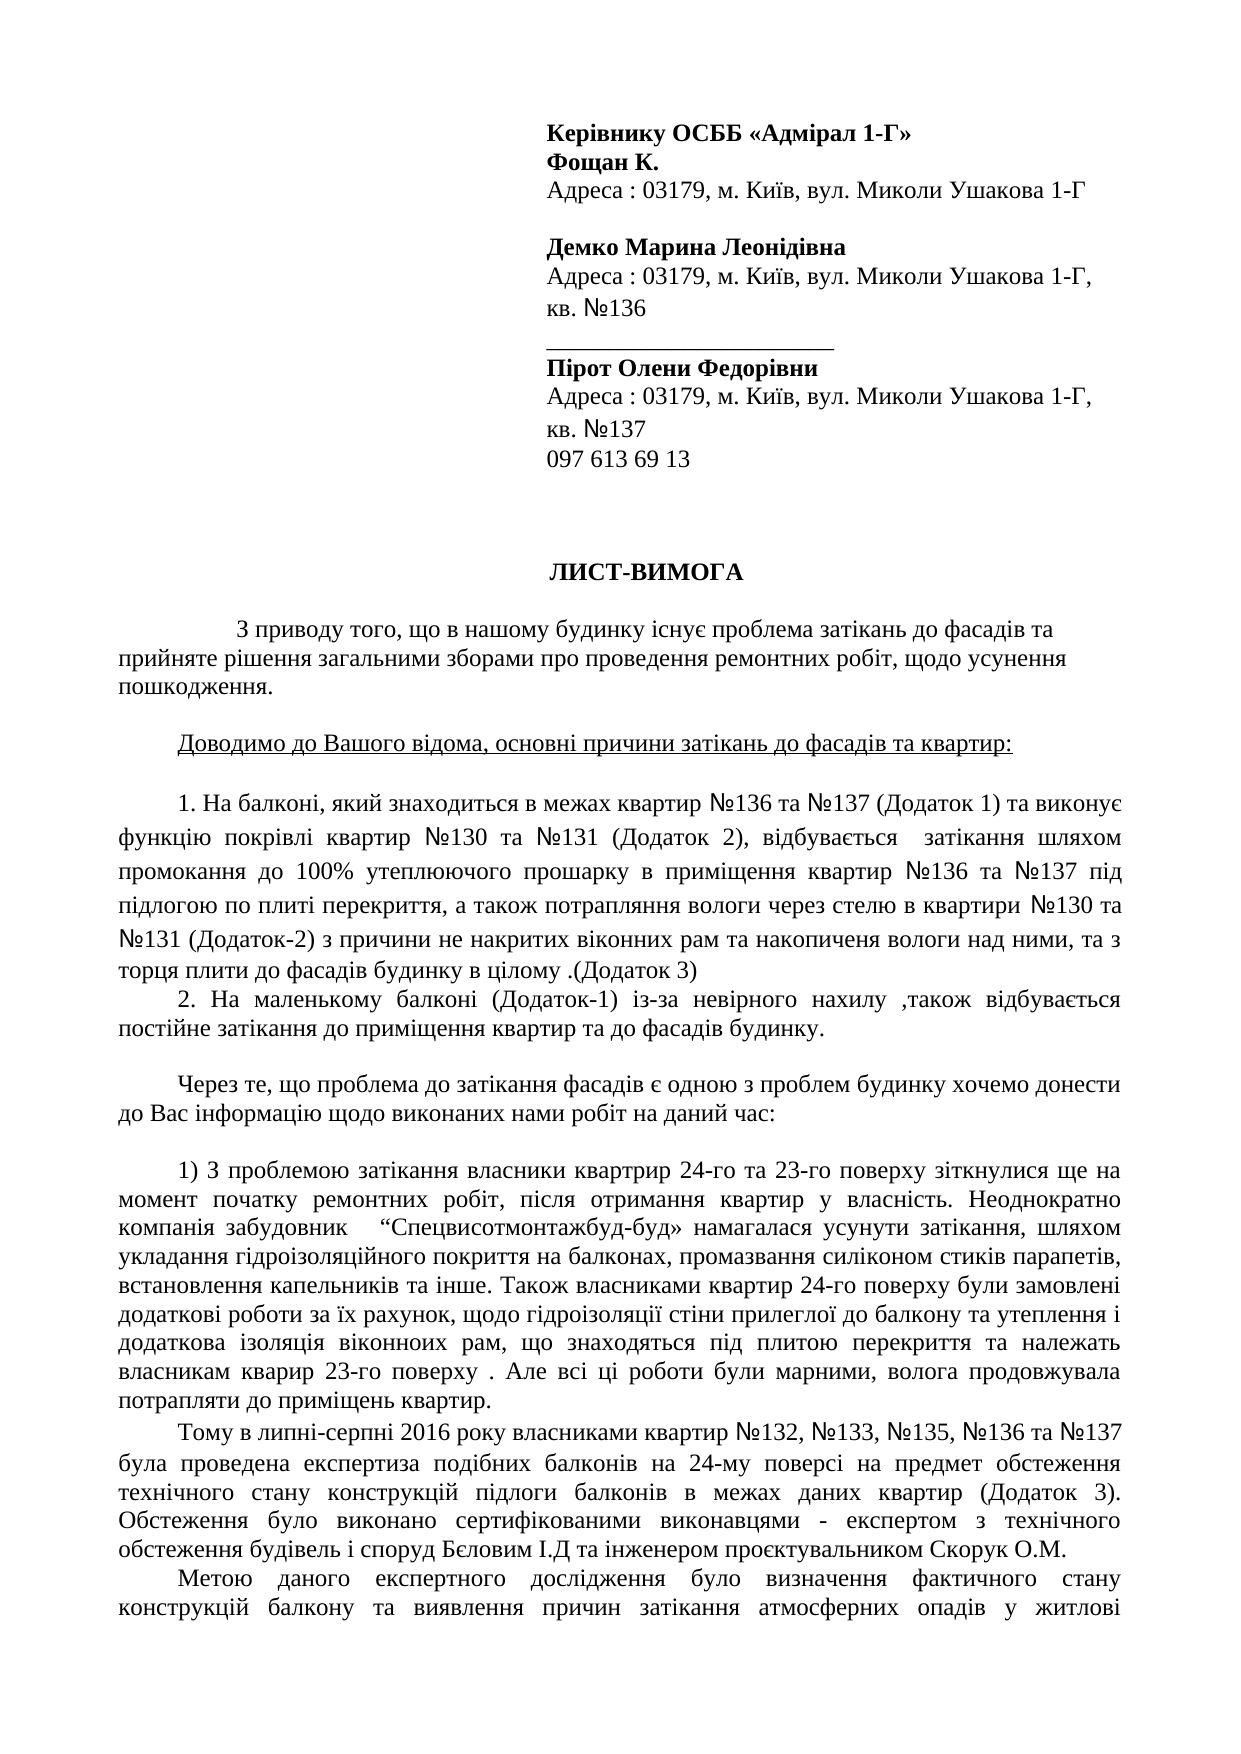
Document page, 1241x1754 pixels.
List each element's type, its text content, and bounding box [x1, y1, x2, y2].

text _______________________ [546, 324, 1122, 353]
text 1) З проблемою затікання власники квартрир 24-го та 23-го поверху зіткнулися ще на момент початку ремонтних робіт, після отримання квартир у власність. Неоднократно компанія забудовник “Спецвисотмонтажбуд-буд» намагалася усунути затікання, шляхом укладання гідроізоляційного покриття на балконах, промазвання силіконом стиків парапетів, встановлення капельників та інше. Також власниками квартир 24-го поверху були замовлені додаткові роботи за їх рахунок, щодо гідроізоляції стіни прилеглої до балкону та утеплення і додаткова ізоляція віконноих рам, що знаходяться під плитою перекриття та належать власникам кварир 23-го поверху . Але всі ці роботи були марними, волога продовжувала потрапляти до приміщень квартир. [118, 1155, 1122, 1414]
text З приводу того, що в нашому будинку існує проблема затікань до фасадів та прийняте рішення загальними зборами про проведення ремонтних робіт, щодо усунення пошкодження. [118, 614, 1122, 700]
text Демко Марина Леонідівна [546, 232, 1122, 261]
text Адреса : 03179, м. Київ, вул. Миколи Ушакова 1-Г, кв. №137 [546, 381, 1122, 444]
text Пірот Олени Федорівни [546, 353, 1122, 381]
text Фощан К. [546, 147, 1122, 176]
text Через те, що проблема до затікання фасадів є одною з проблем будинку хочемо донести до Вас інформацію щодо виконаних нами робіт на даний час: [118, 1069, 1122, 1127]
text Метою даного експертного дослідження було визначення фактичного стану конструкцій балкону та виявлення причин затікання атмосферних опадів у житлові [118, 1563, 1122, 1620]
text Тому в липні-серпні 2016 року власниками квартир №132, №133, №135, №136 та №137 була проведена експертиза подібних балконів на 24-му поверсі на предмет обстеження технічного стану конструкцій підлоги балконів в межах даних квартир (Додаток 3). Обстеження було виконано сертифікованими виконавцями - експертом з технічного обстеження будівель і споруд Бєловим І.Д та інженером проєктувальником Скорук О.М. [118, 1414, 1122, 1563]
text 097 613 69 13 [546, 444, 1122, 473]
text Адреса : 03179, м. Київ, вул. Миколи Ушакова 1-Г [546, 176, 1122, 204]
text Адреса : 03179, м. Київ, вул. Миколи Ушакова 1-Г, кв. №136 [546, 261, 1122, 324]
text Керівнику ОСББ «Адмірал 1-Г» [546, 118, 1122, 147]
text Доводимо до Вашого відома, основні причини затікань до фасадів та квартир: [118, 728, 1122, 757]
text 2. На маленькому балконі (Додаток-1) із-за невірного нахилу ,також відбувається постійне затікання до приміщення квартир та до фасадів будинку. [118, 984, 1122, 1041]
text 1. На балконі, який знаходиться в межах квартир №136 та №137 (Додаток 1) та виконує функцію покрівлі квартир №130 та №131 (Додаток 2), відбувається затікання шляхом промокання до 100% утеплюючого прошарку в приміщення квартир №136 та №137 під підлогою по плиті перекриття, а також потрапляння вологи через стелю в квартири №130 та №131 (Додаток-2) з причини не накритих віконних рам та накопиченя вологи над ними, та з торця плити до фасадів будинку в цілому .(Додаток 3) [118, 785, 1122, 984]
text ЛИСТ-ВИМОГА [118, 557, 1122, 586]
